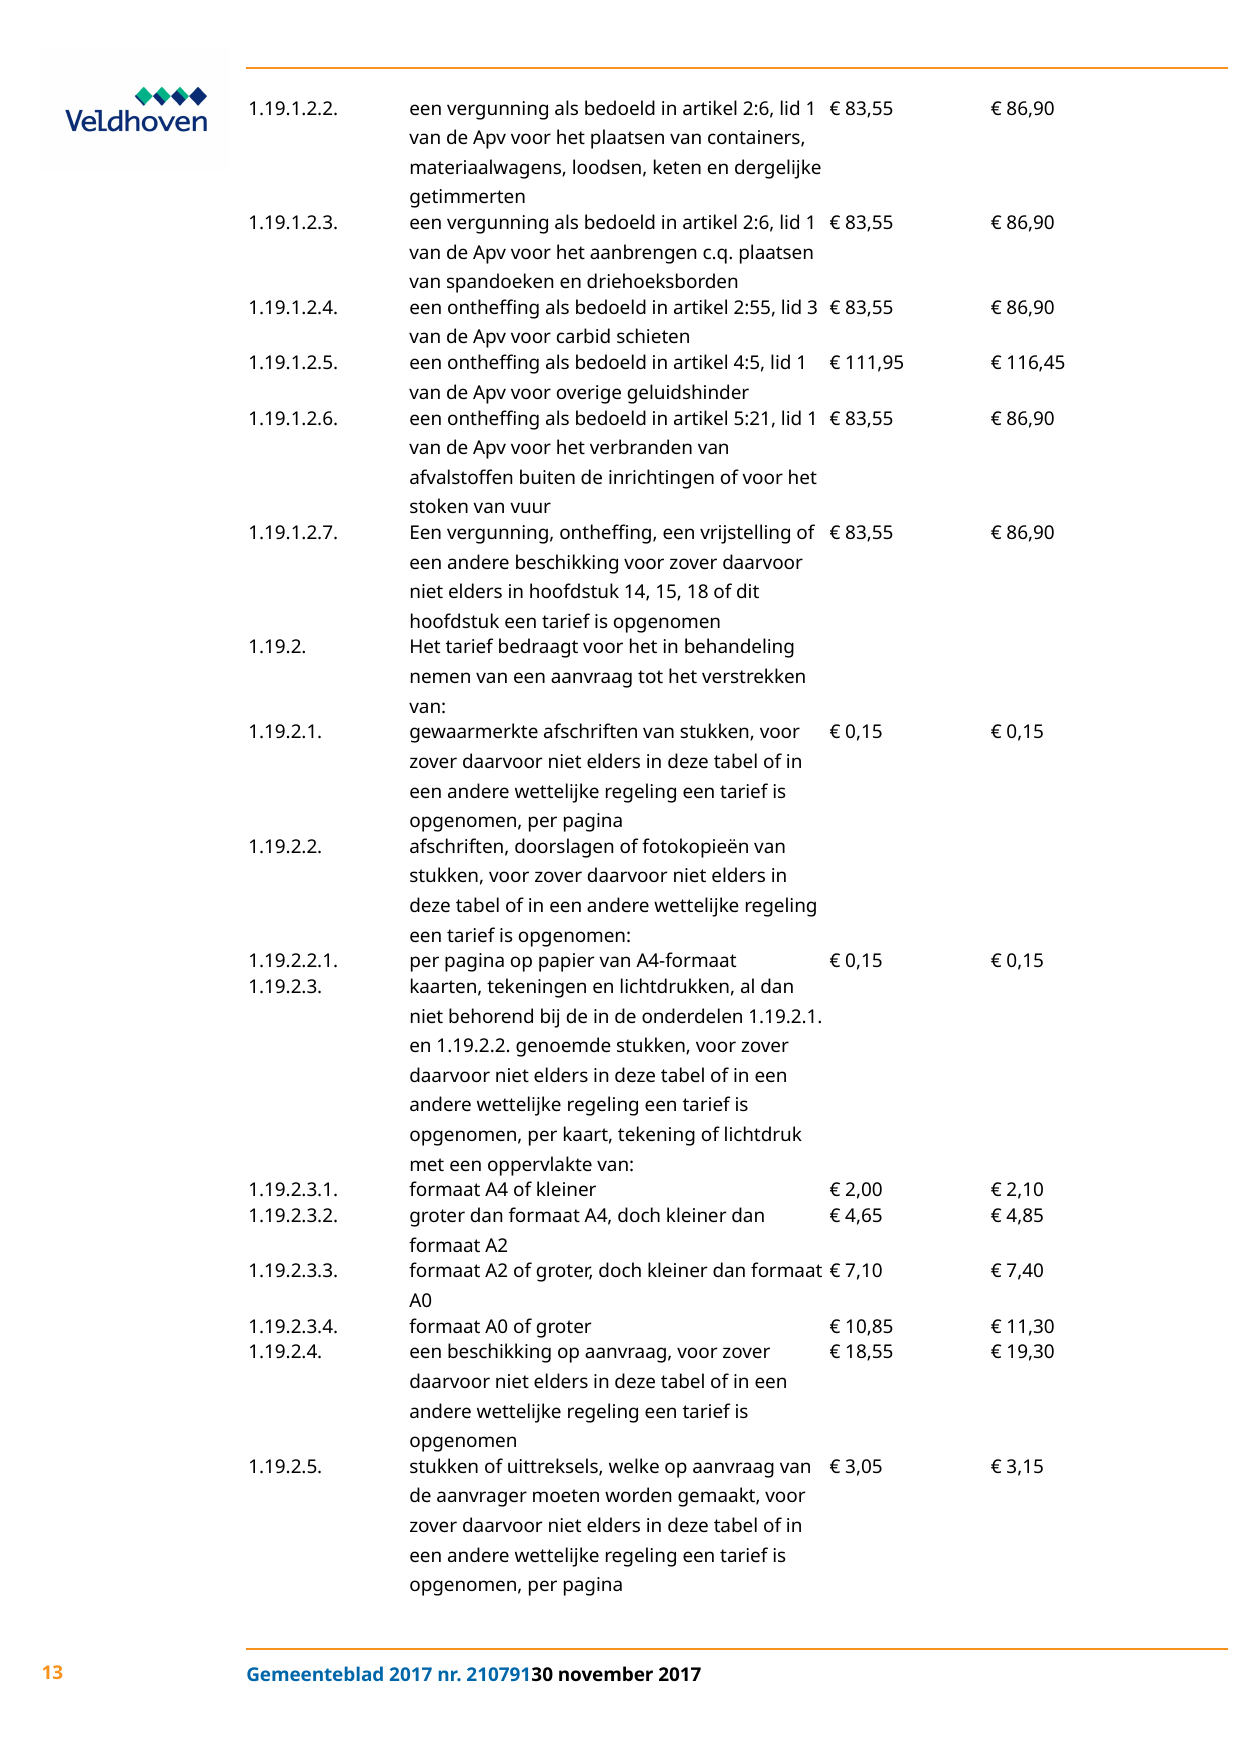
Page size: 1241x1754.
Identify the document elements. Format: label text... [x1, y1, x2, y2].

table_cell € 83,55 [829, 405, 991, 519]
table_cell kaarten, tekeningen en lichtdrukken, al dan niet behorend bij de in de onderdelen 1.19.2.1. en 1.19.2.2. genoemde stukken, voor zover daarvoor niet elders in deze tabel of in een andere wettelijke regeling een tarief is opgenomen, per kaart, tekening of lichtdruk met een oppervlakte van: [409, 973, 829, 1177]
table_cell per pagina op papier van A4-formaat [409, 948, 829, 973]
table_cell € 86,90 [991, 405, 1152, 519]
table_cell 1.19.1.2.3. [248, 209, 409, 294]
table_cell 1.19.2.5. [248, 1453, 409, 1597]
table_cell € 19,30 [991, 1339, 1152, 1453]
table_cell € 83,55 [829, 294, 991, 349]
table_cell € 2,00 [829, 1177, 991, 1202]
table_cell € 0,15 [991, 948, 1152, 973]
table_cell gewaarmerkte afschriften van stukken, voor zover daarvoor niet elders in deze tabel of in een andere wettelijke regeling een tarief is opgenomen, per pagina [409, 719, 829, 833]
table_cell € 4,85 [991, 1202, 1152, 1258]
table_cell [829, 973, 991, 1177]
table_cell € 83,55 [829, 209, 991, 294]
table_cell € 11,30 [991, 1313, 1152, 1339]
table_cell een ontheffing als bedoeld in artikel 2:55, lid 3 van de Apv voor carbid schieten [409, 294, 829, 349]
table_cell 1.19.2.3. [248, 973, 409, 1177]
table_cell 1.19.2.3.1. [248, 1177, 409, 1202]
table_cell [991, 833, 1152, 948]
table_cell € 111,95 [829, 350, 991, 405]
table_cell 1.19.2. [248, 634, 409, 719]
table_cell 1.19.2.3.3. [248, 1258, 409, 1313]
table_cell € 3,05 [829, 1453, 991, 1597]
table_cell € 2,10 [991, 1177, 1152, 1202]
table_cell een beschikking op aanvraag, voor zover daarvoor niet elders in deze tabel of in een andere wettelijke regeling een tarief is opgenomen [409, 1339, 829, 1453]
table_cell € 86,90 [991, 209, 1152, 294]
table_cell € 18,55 [829, 1339, 991, 1453]
table_cell € 86,90 [991, 95, 1152, 209]
table_cell een vergunning als bedoeld in artikel 2:6, lid 1 van de Apv voor het aanbrengen c.q. plaatsen van spandoeken en driehoeksborden [409, 209, 829, 294]
table_cell [829, 833, 991, 948]
table_cell € 83,55 [829, 519, 991, 634]
table_cell 1.19.2.4. [248, 1339, 409, 1453]
table_cell € 0,15 [991, 719, 1152, 833]
table_cell groter dan formaat A4, doch kleiner dan formaat A2 [409, 1202, 829, 1258]
table_cell € 83,55 [829, 95, 991, 209]
table_cell 1.19.2.2. [248, 833, 409, 948]
table_cell € 86,90 [991, 294, 1152, 349]
table_cell 1.19.1.2.2. [248, 95, 409, 209]
table_cell 1.19.2.1. [248, 719, 409, 833]
table_cell formaat A0 of groter [409, 1313, 829, 1339]
table_cell een ontheffing als bedoeld in artikel 5:21, lid 1 van de Apv voor het verbranden van afvalstoffen buiten de inrichtingen of voor het stoken van vuur [409, 405, 829, 519]
table_cell stukken of uittreksels, welke op aanvraag van de aanvrager moeten worden gemaakt, voor zover daarvoor niet elders in deze tabel of in een andere wettelijke regeling een tarief is opgenomen, per pagina [409, 1453, 829, 1597]
table_cell € 0,15 [829, 719, 991, 833]
table_cell afschriften, doorslagen of fotokopieën van stukken, voor zover daarvoor niet elders in deze tabel of in een andere wettelijke regeling een tarief is opgenomen: [409, 833, 829, 948]
table_cell [991, 634, 1152, 719]
table_cell € 0,15 [829, 948, 991, 973]
table_cell 1.19.2.2.1. [248, 948, 409, 973]
table_cell € 7,40 [991, 1258, 1152, 1313]
table_cell € 10,85 [829, 1313, 991, 1339]
table_cell 1.19.2.3.2. [248, 1202, 409, 1258]
table_cell Het tarief bedraagt voor het in behandeling nemen van een aanvraag tot het verstrekken van: [409, 634, 829, 719]
table_cell 1.19.1.2.7. [248, 519, 409, 634]
table_cell € 86,90 [991, 519, 1152, 634]
table_cell formaat A4 of kleiner [409, 1177, 829, 1202]
table_cell € 3,15 [991, 1453, 1152, 1597]
table_cell formaat A2 of groter, doch kleiner dan formaat A0 [409, 1258, 829, 1313]
table_cell [829, 634, 991, 719]
table_cell € 7,10 [829, 1258, 991, 1313]
table_cell [991, 973, 1152, 1177]
picture [41, 47, 231, 172]
table_cell 1.19.1.2.6. [248, 405, 409, 519]
table_cell 1.19.1.2.4. [248, 294, 409, 349]
table_cell een vergunning als bedoeld in artikel 2:6, lid 1 van de Apv voor het plaatsen van containers, materiaalwagens, loodsen, keten en dergelijke getimmerten [409, 95, 829, 209]
table_cell Een vergunning, ontheffing, een vrijstelling of een andere beschikking voor zover daarvoor niet elders in hoofdstuk 14, 15, 18 of dit hoofdstuk een tarief is opgenomen [409, 519, 829, 634]
table_cell een ontheffing als bedoeld in artikel 4:5, lid 1 van de Apv voor overige geluidshinder [409, 350, 829, 405]
table_cell 1.19.2.3.4. [248, 1313, 409, 1339]
table_cell € 116,45 [991, 350, 1152, 405]
table_cell 1.19.1.2.5. [248, 350, 409, 405]
table_cell € 4,65 [829, 1202, 991, 1258]
